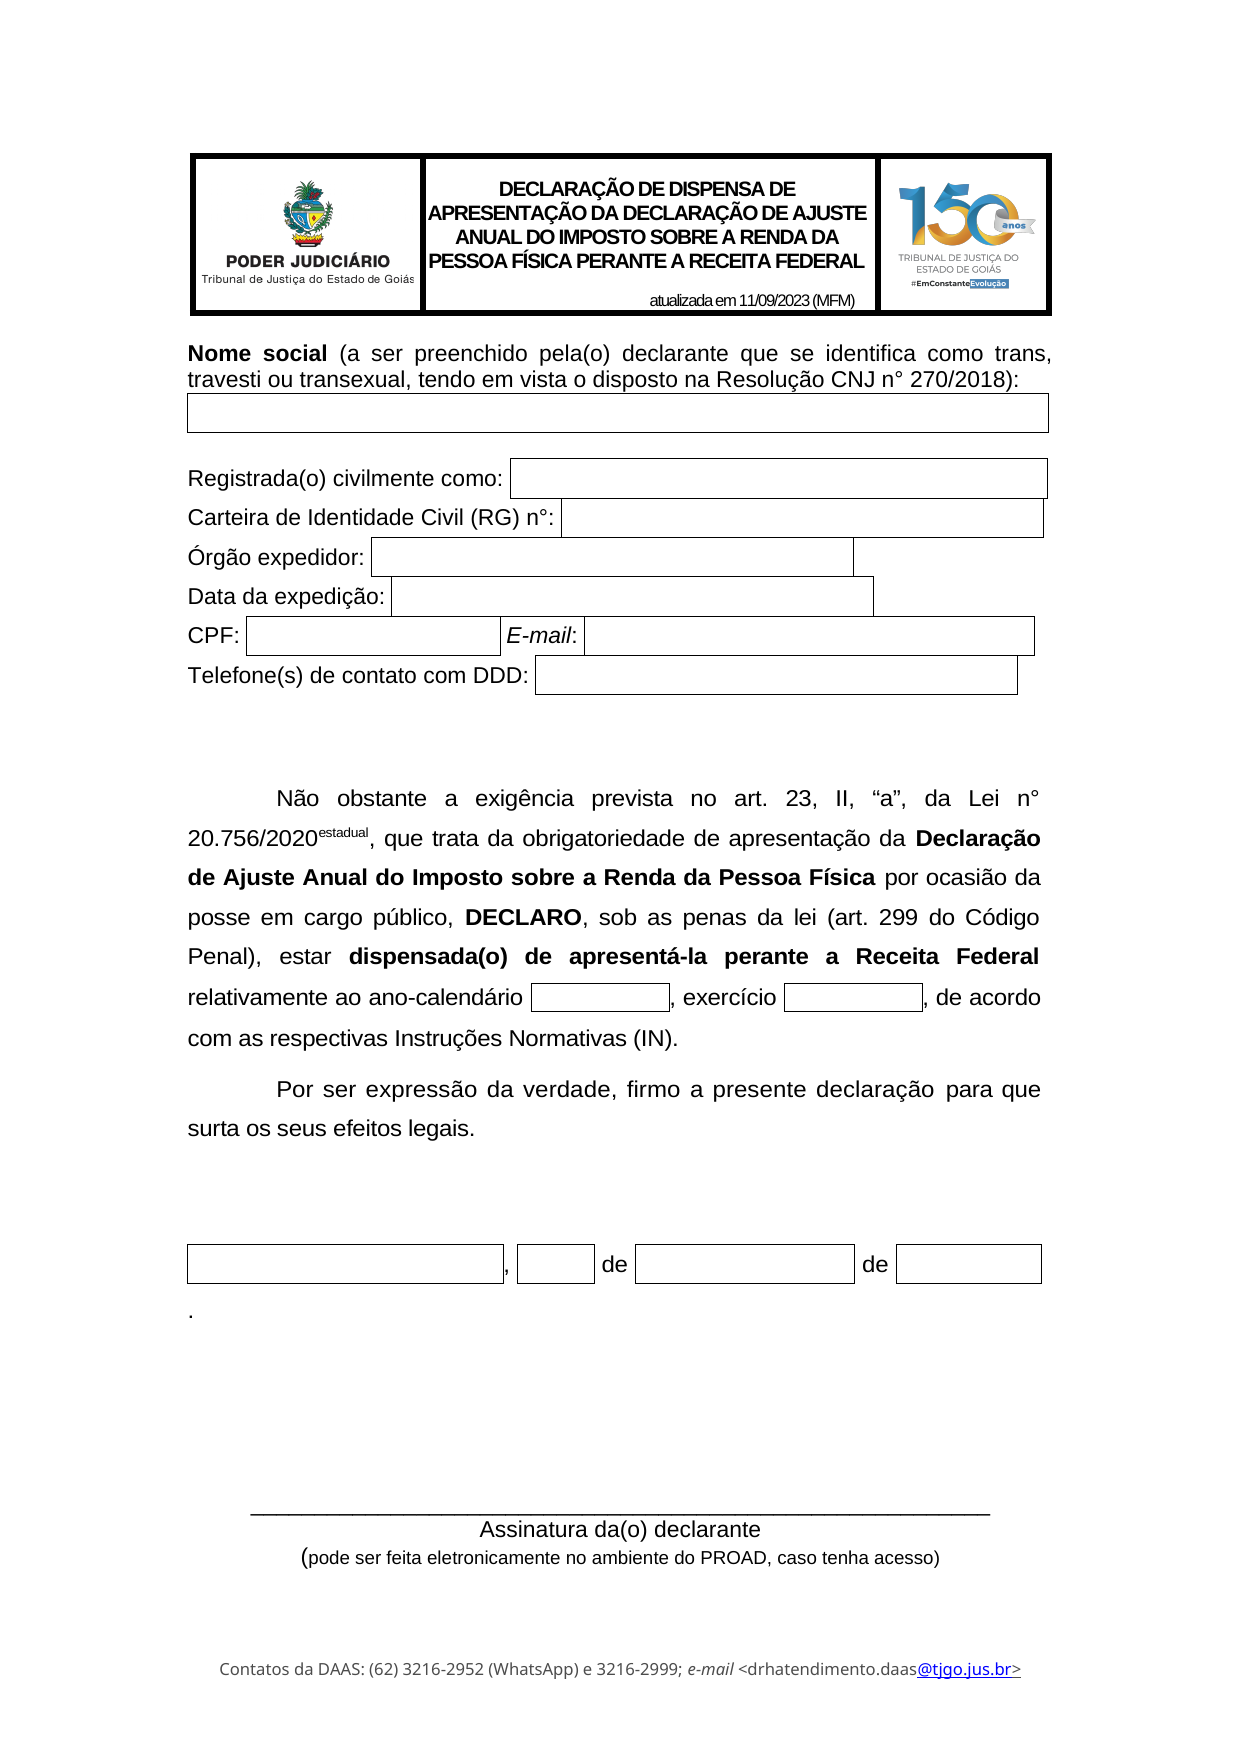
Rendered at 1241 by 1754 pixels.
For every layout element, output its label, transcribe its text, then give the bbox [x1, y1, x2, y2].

text [854, 537, 1053, 576]
text , de de . [187, 1244, 1041, 1323]
text __________________________________________________________ [187, 1490, 1053, 1516]
text E-mail: [501, 617, 584, 655]
text Nome social (a ser preenchido pela(o) declarante que se identifica como trans, travesti ou transexual, tendo em vista o disposto na Resolução CNJ n° 270/2018): [187, 340, 1053, 393]
text Não obstante a exigência prevista no art. 23, II, “a”, da Lei n° 20.756/2020estadual, que trata da obrigatoriedade de apresentação da Declaração de Ajuste Anual do Imposto sobre a Renda da Pessoa Física por ocasião da posse em cargo público, DECLARO, sob as penas da lei (art. 299 do Código Penal), estar dispensada(o) de apresentá-la perante a Receita Federal relativamente ao ano-calendário , exercício , de acordo com as respectivas Instruções Normativas (IN). [187, 785, 1041, 1051]
table_header [881, 159, 1046, 310]
picture [892, 176, 1038, 293]
text CPF: [187, 616, 246, 655]
text Órgão expedidor: [187, 537, 371, 576]
text [874, 576, 1053, 616]
text [1035, 616, 1053, 655]
text Telefone(s) de contato com DDD: [187, 655, 535, 694]
text Por ser expressão da verdade, firmo a presente declaração para que surta os seus efeitos legais. [187, 1076, 1041, 1142]
text (pode ser feita eletronicamente no ambiente do PROAD, caso tenha acesso) [187, 1543, 1053, 1569]
text Assinatura da(o) declarante [187, 1516, 1053, 1543]
table_header DECLARAÇÃO DE DISPENSA DE APRESENTAÇÃO DA DECLARAÇÃO DE AJUSTE ANUAL DO IMPOSTO SOBRE A RENDA DA PESSOA FÍSICA PERANTE A RECEITA FEDERAL atualizada em 11/09/2023 (MFM) [426, 159, 875, 310]
text Carteira de Identidade Civil (RG) n°: [187, 498, 561, 537]
table_header [196, 159, 420, 310]
text Data da expedição: [187, 576, 391, 616]
picture [201, 180, 414, 285]
text Registrada(o) civilmente como: [187, 458, 510, 498]
text [1018, 655, 1053, 694]
